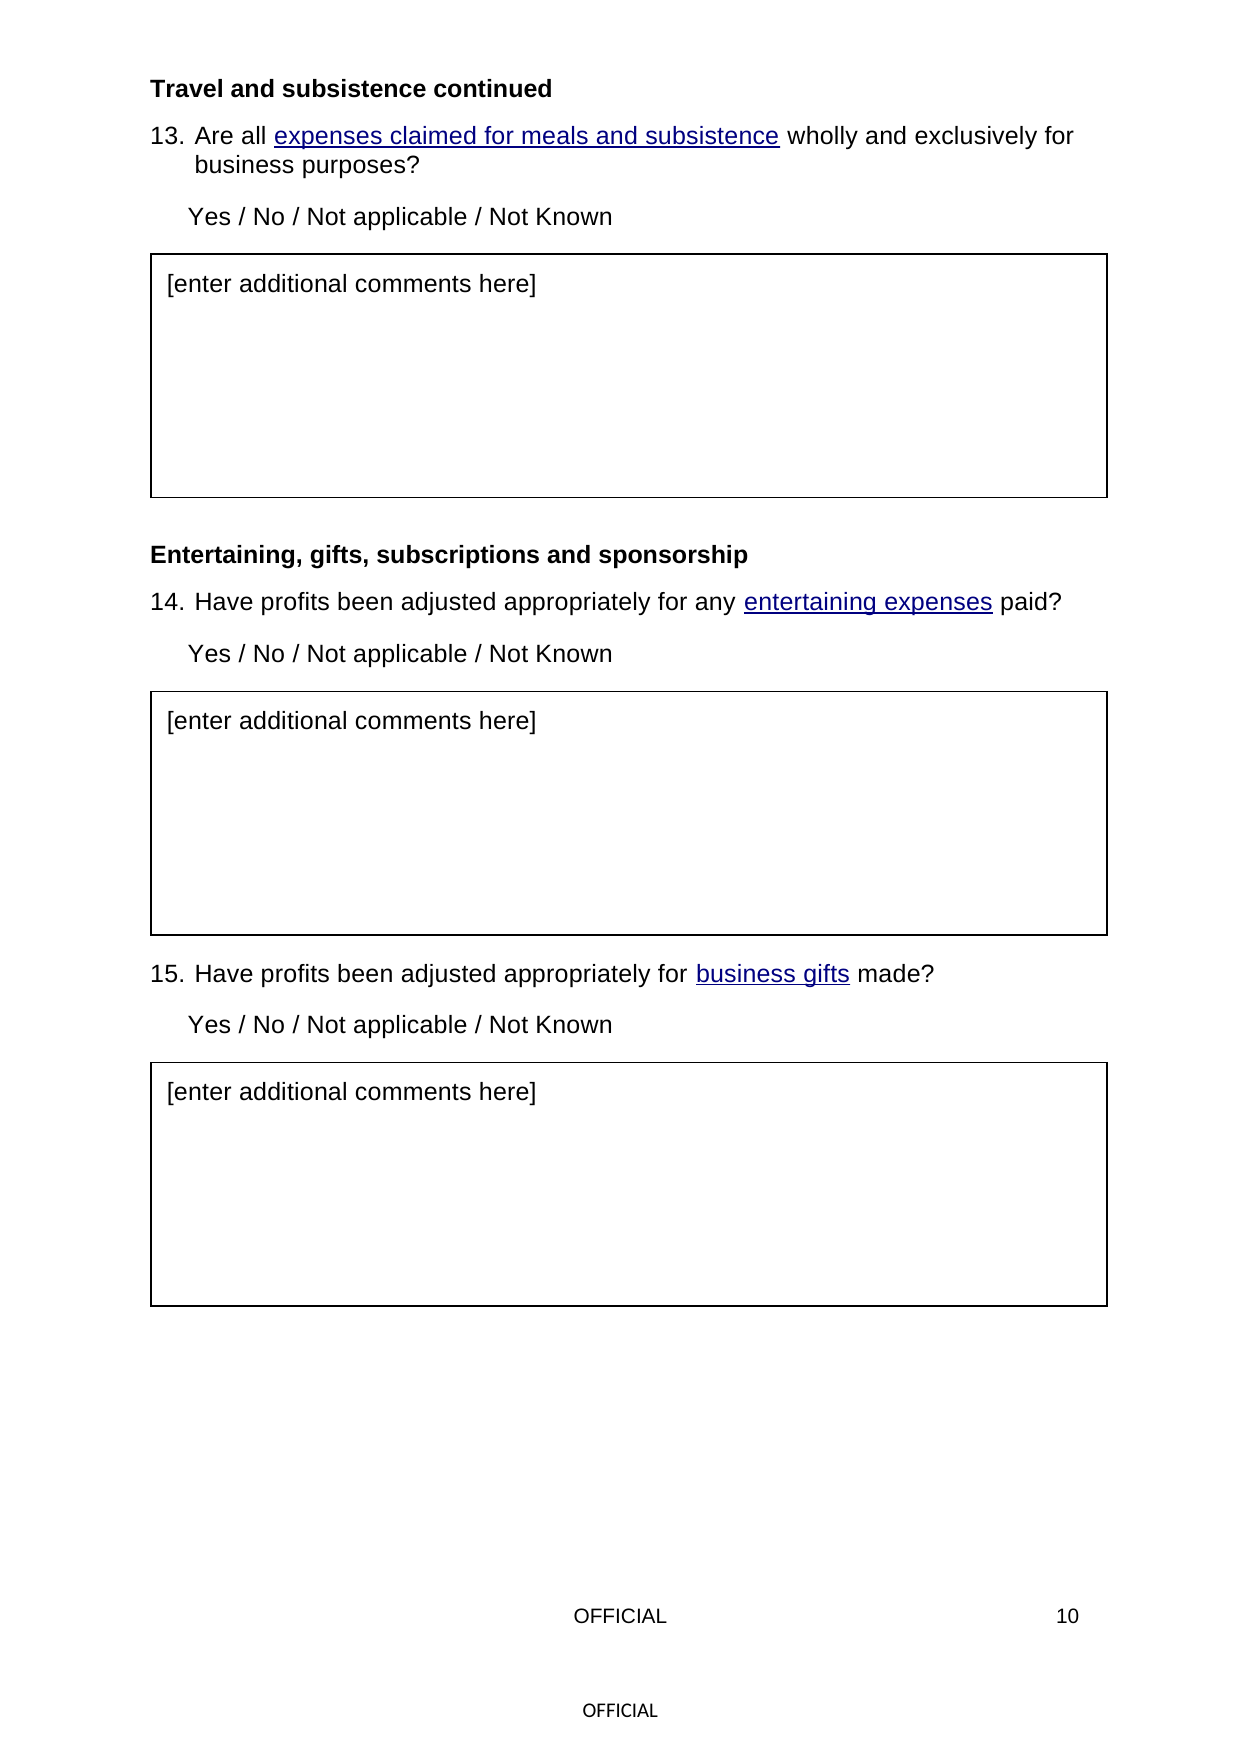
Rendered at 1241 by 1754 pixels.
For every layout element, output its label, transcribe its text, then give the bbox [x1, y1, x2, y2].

text [enter additional comments here] [167, 706, 1087, 735]
text [enter additional comments here] [167, 1077, 1087, 1106]
text [enter additional comments here] [167, 269, 1087, 297]
subtitle Are all expenses claimed for meals and subsistence wholly and exclusively for business purposes? [150, 121, 1090, 179]
subtitle Yes / No / Not applicable / Not Known [187, 202, 1090, 230]
subtitle Yes / No / Not applicable / Not Known [187, 639, 1090, 668]
subtitle Travel and subsistence continued [150, 74, 1090, 102]
subtitle Yes / No / Not applicable / Not Known [187, 1010, 1090, 1039]
subtitle Have profits been adjusted appropriately for any entertaining expenses paid? [150, 587, 1090, 616]
subtitle Entertaining, gifts, subscriptions and sponsorship [150, 540, 1090, 569]
subtitle Have profits been adjusted appropriately for business gifts made? [150, 958, 1090, 987]
